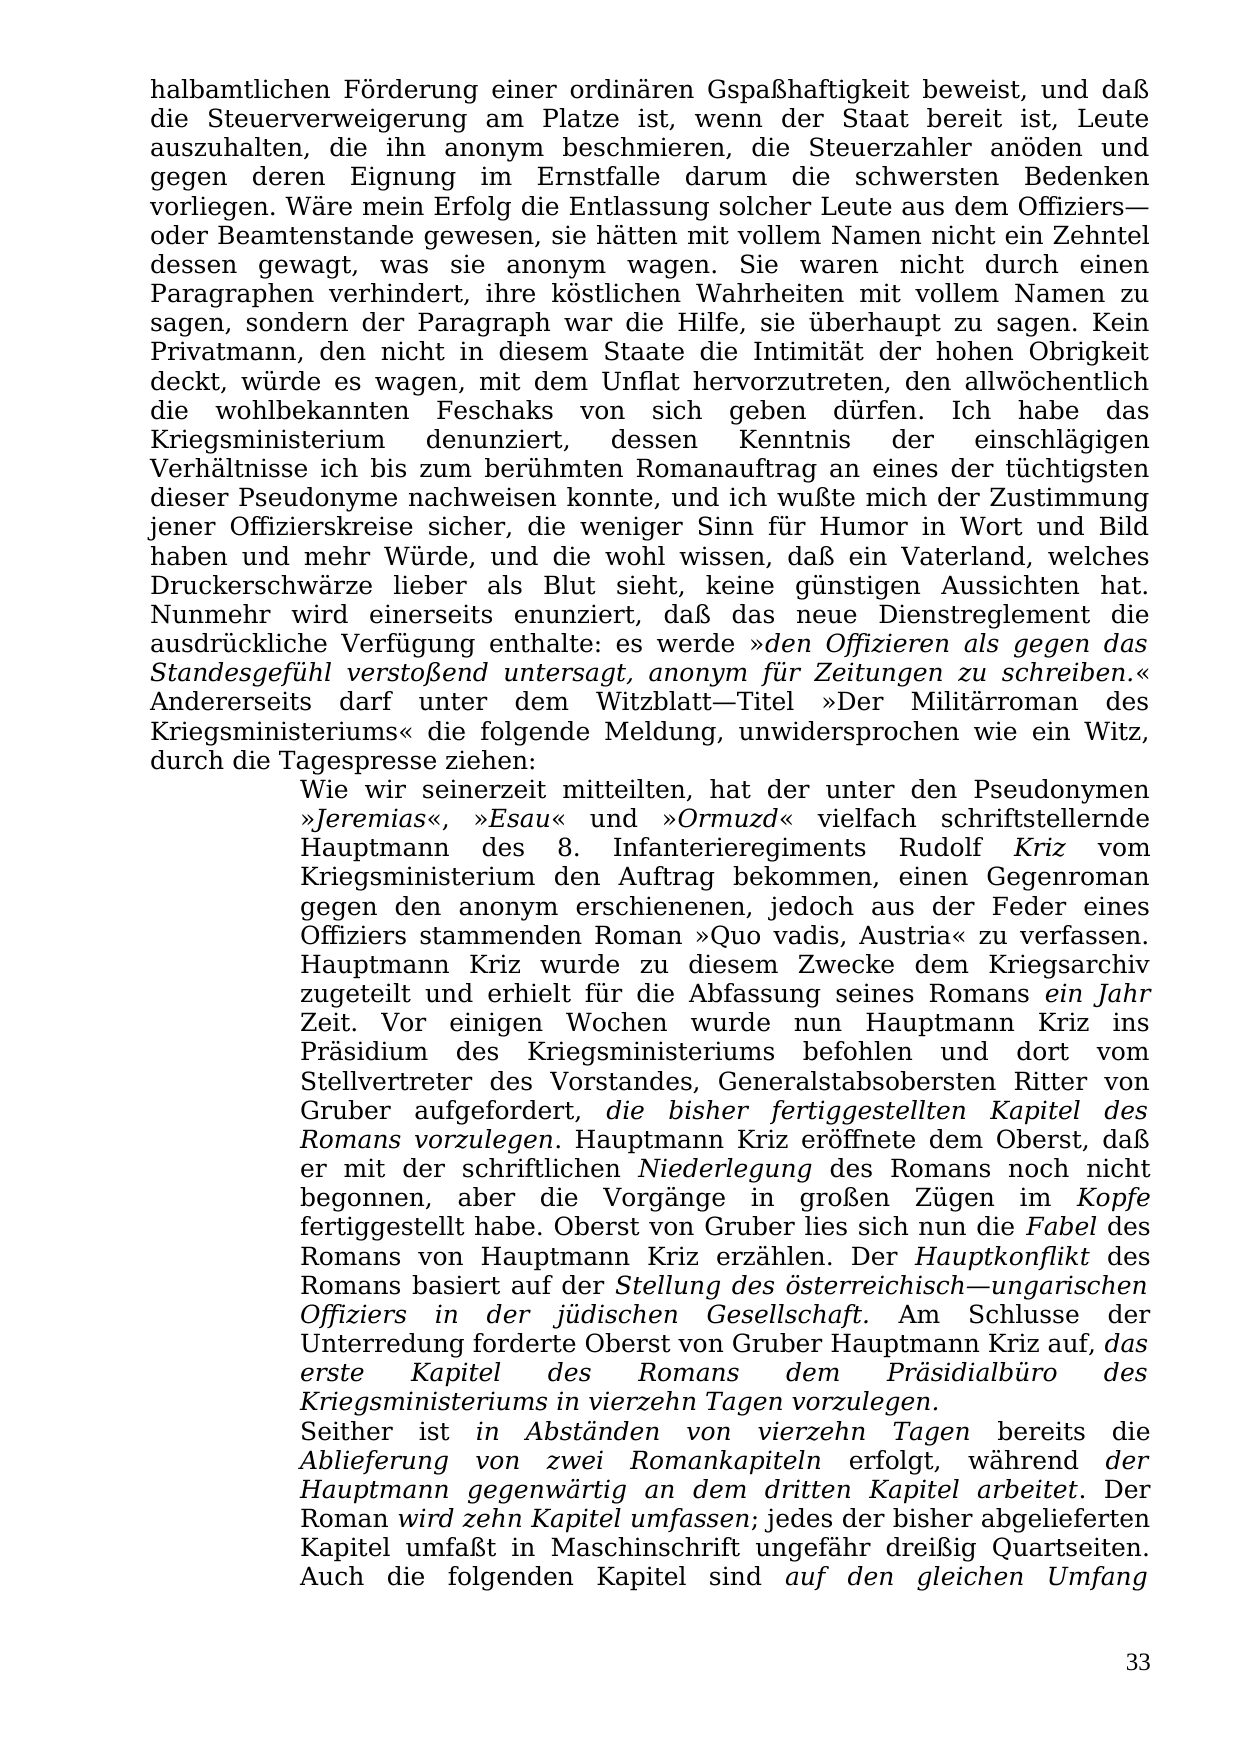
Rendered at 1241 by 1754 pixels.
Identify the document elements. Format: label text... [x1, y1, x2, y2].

text halbamtlichen Förderung einer ordinären Gspaßhaftigkeit beweist, und daß die Steuerverweigerung am Platze ist, wenn der Staat bereit ist, Leute auszuhalten, die ihn anonym beschmieren, die Steuerzahler anöden und gegen deren Eignung im Ernstfalle darum die schwersten Bedenken vorliegen. Wäre mein Erfolg die Entlassung solcher Leute aus dem Offiziers— oder Beamtenstande gewesen, sie hätten mit vollem Namen nicht ein Zehntel dessen gewagt, was sie anonym wagen. Sie waren nicht durch einen Paragraphen verhindert, ihre köstlichen Wahrheiten mit vollem Namen zu sagen, sondern der Paragraph war die Hilfe, sie überhaupt zu sagen. Kein Privatmann, den nicht in diesem Staate die Intimität der hohen Obrigkeit deckt, würde es wagen, mit dem Unflat hervorzutreten, den allwöchentlich die wohlbekannten Feschaks von sich geben dürfen. Ich habe das Kriegsministerium denunziert, dessen Kenntnis der einschlägigen Verhältnisse ich bis zum berühmten Romanauftrag an eines der tüchtigsten dieser Pseudonyme nachweisen konnte, und ich wußte mich der Zustimmung jener Offizierskreise sicher, die weniger Sinn für Humor in Wort und Bild haben und mehr Würde, und die wohl wissen, daß ein Vaterland, welches Druckerschwärze lieber als Blut sieht, keine günstigen Aussichten hat. Nunmehr wird einerseits enunziert, daß das neue Dienstreglement die ausdrückliche Verfügung enthalte: es werde »den Offizieren als gegen das Standesgefühl verstoßend untersagt, anonym für Zeitungen zu schreiben.« Andererseits darf unter dem Witzblatt—Titel »Der Militärroman des Kriegsministeriums« die folgende Meldung, unwidersprochen wie ein Witz, durch die Tagespresse ziehen: [150, 75, 1151, 775]
text Seither ist in Abständen von vierzehn Tagen bereits die Ablieferung von zwei Romankapiteln erfolgt, während der Hauptmann gegenwärtig an dem dritten Kapitel arbeitet. Der Roman wird zehn Kapitel umfassen; jedes der bisher abgelieferten Kapitel umfaßt in Maschinschrift ungefähr dreißig Quartseiten. Auch die folgenden Kapitel sind auf den gleichen Umfang [300, 1417, 1151, 1592]
text Wie wir seinerzeit mitteilten, hat der unter den Pseudonymen »Jeremias«, »Esau« und »Ormuzd« vielfach schriftstellernde Hauptmann des 8. Infanterieregiments Rudolf Kriz vom Kriegsministerium den Auftrag bekommen, einen Gegenroman gegen den anonym erschienenen, jedoch aus der Feder eines Offiziers stammenden Roman »Quo vadis, Austria« zu verfassen. Hauptmann Kriz wurde zu diesem Zwecke dem Kriegsarchiv zugeteilt und erhielt für die Abfassung seines Romans ein Jahr Zeit. Vor einigen Wochen wurde nun Hauptmann Kriz ins Präsidium des Kriegsministeriums befohlen und dort vom Stellvertreter des Vorstandes, Generalstabsobersten Ritter von Gruber aufgefordert, die bisher fertiggestellten Kapitel des Romans vorzulegen. Hauptmann Kriz eröffnete dem Oberst, daß er mit der schriftlichen Niederlegung des Romans noch nicht begonnen, aber die Vorgänge in großen Zügen im Kopfe fertiggestellt habe. Oberst von Gruber lies sich nun die Fabel des Romans von Hauptmann Kriz erzählen. Der Hauptkonflikt des Romans basiert auf der Stellung des österreichisch—ungarischen Offiziers in der jüdischen Gesellschaft. Am Schlusse der Unterredung forderte Oberst von Gruber Hauptmann Kriz auf, das erste Kapitel des Romans dem Präsidialbüro des Kriegsministeriums in vierzehn Tagen vorzulegen. [300, 775, 1151, 1417]
